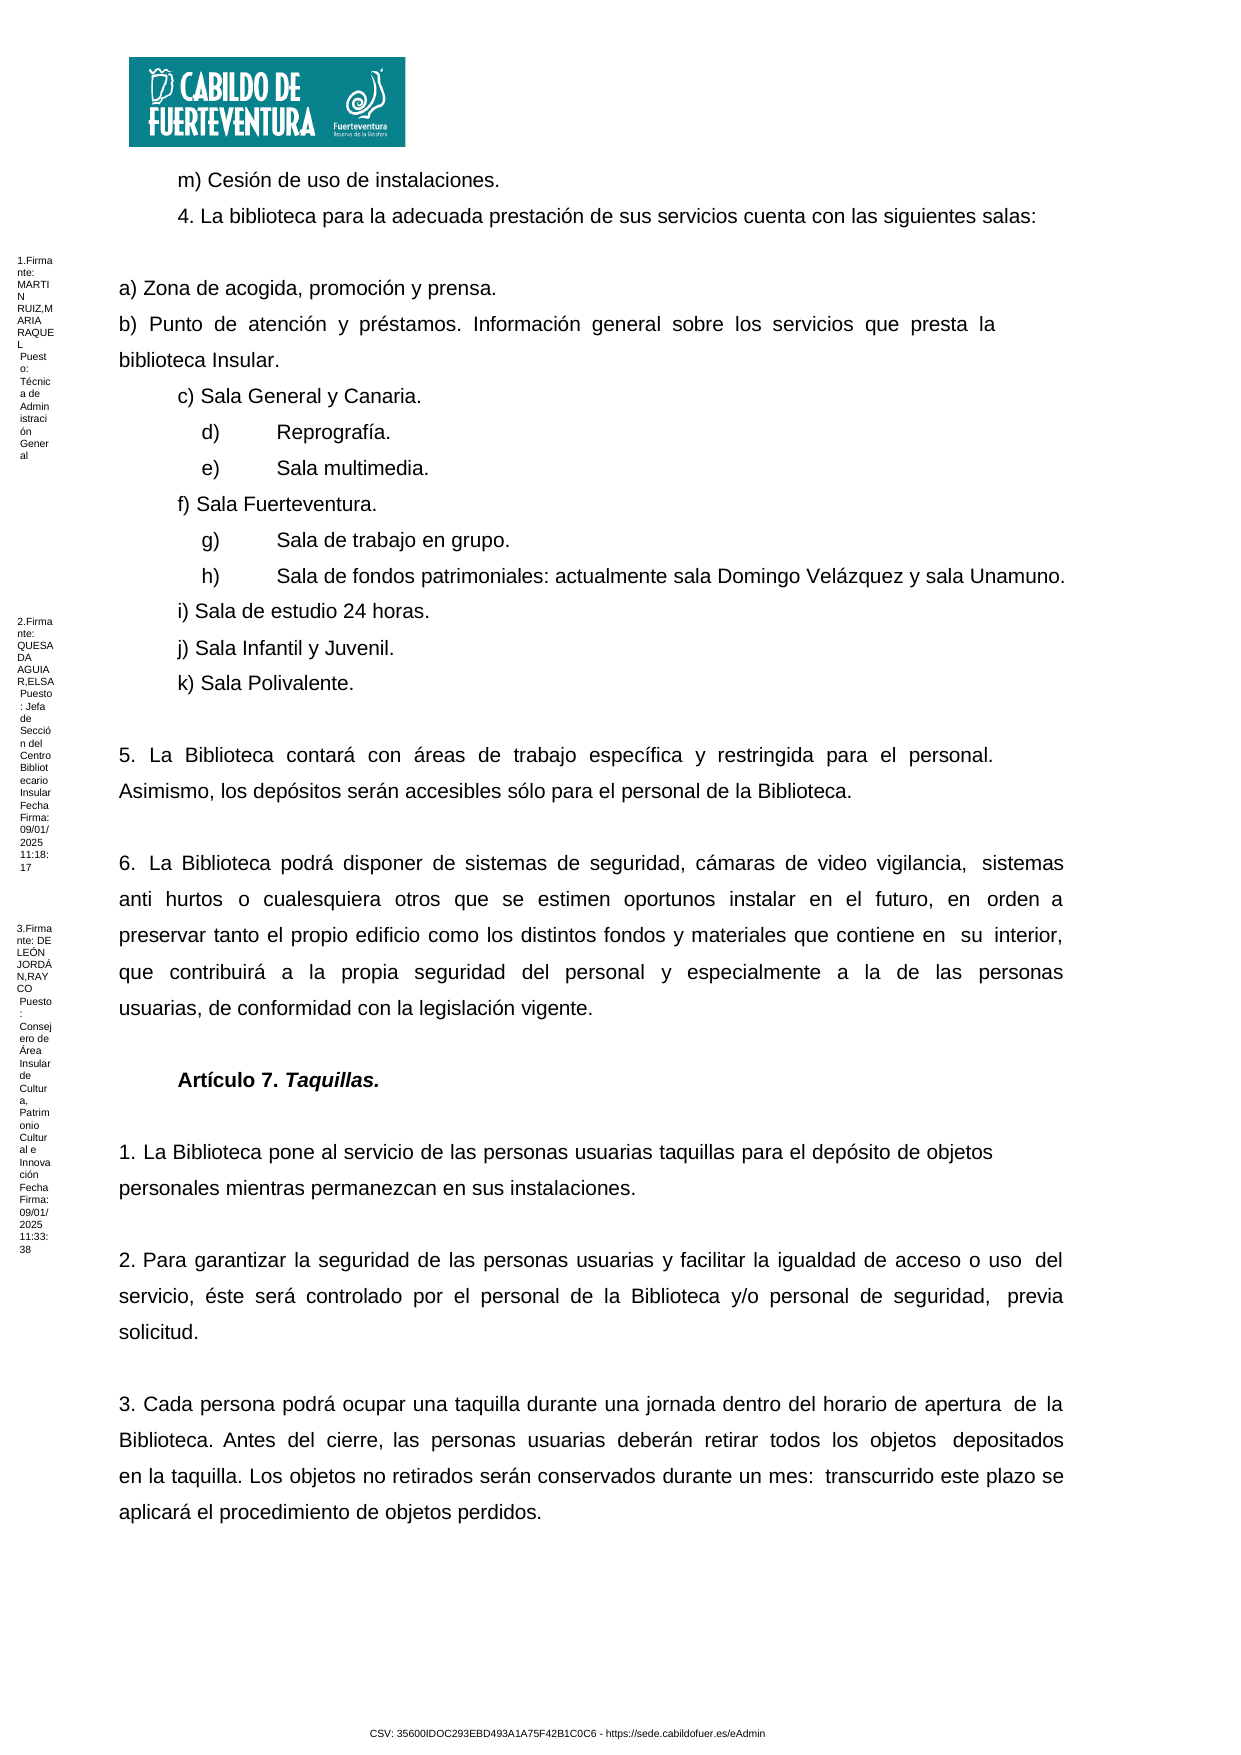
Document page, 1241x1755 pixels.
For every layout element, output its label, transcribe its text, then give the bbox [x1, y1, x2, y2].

list Sala General y Canaria. [177, 384, 1241, 408]
list La Biblioteca podrá disponer de sistemas de seguridad, cámaras de video vigilancia, sistemas anti hurtos o cualesquiera otros que se estimen oportunos instalar en el futuro, en orden a preservar tanto el propio edificio como los distintos fondos y materiales que contiene en su interior, que contribuirá a la propia seguridad del personal y especialmente a la de las personas usuarias, de conformidad con la legislación vigente. [119, 851, 1064, 1019]
text 3.Firmante: DE LEÓN JORDÁN,RAYCO [17, 923, 54, 995]
list Zona de acogida, promoción y prensa. [119, 276, 1241, 300]
list Sala Infantil y Juvenil. [177, 635, 1241, 659]
list La biblioteca para la adecuada prestación de sus servicios cuenta con las siguientes salas: [177, 204, 1241, 228]
list Cada persona podrá ocupar una taquilla durante una jornada dentro del horario de apertura de la Biblioteca. Antes del cierre, las personas usuarias deberán retirar todos los objetos depositados en la taquilla. Los objetos no retirados serán conservados durante un mes: transcurrido este plazo se aplicará el procedimiento de objetos perdidos. [119, 1392, 1064, 1524]
list Sala de estudio 24 horas. [177, 599, 1241, 623]
text Puesto: Jefa de Sección del Centro Bibliotecario Insular Fecha Firma: 09/01/2025 11:18:17 [20, 688, 53, 873]
list Sala de fondos patrimoniales: actualmente sala Domingo Velázquez y sala Unamuno. [201, 564, 1241, 588]
list Reprografía. [201, 420, 1241, 444]
text 2.Firmante: QUESADA AGUIAR,ELSA [17, 615, 54, 687]
text Puesto: Consejero de Área Insular de Cultura, Patrimonio Cultural e Innovación Fecha Firma: 09/01/2025 11:33:38 [19, 995, 52, 1255]
list La Biblioteca contará con áreas de trabajo específica y restringida para el personal. Asimismo, los depósitos serán accesibles sólo para el personal de la Biblioteca. [119, 743, 1064, 803]
list Cesión de uso de instalaciones. [177, 168, 1241, 192]
text Artículo 7. Taquillas. [177, 1068, 1241, 1092]
list Sala Polivalente. [177, 671, 1241, 695]
list Sala de trabajo en grupo. [201, 528, 1241, 552]
list Sala multimedia. [201, 456, 1241, 480]
text Puesto: Técnica de Administración General Fecha Firma: 09/01/2025 09:47:05 [20, 351, 52, 463]
text 1.Firmante: MARTIN RUIZ,MARIA RAQUEL [17, 254, 54, 350]
list Sala Fuerteventura. [177, 492, 1241, 516]
list La Biblioteca pone al servicio de las personas usuarias taquillas para el depósito de objetos personales mientras permanezcan en sus instalaciones. [119, 1140, 1064, 1200]
list Para garantizar la seguridad de las personas usuarias y facilitar la igualdad de acceso o uso del servicio, éste será controlado por el personal de la Biblioteca y/o personal de seguridad, previa solicitud. [119, 1248, 1064, 1344]
list Punto de atención y préstamos. Información general sobre los servicios que presta la biblioteca Insular. [119, 312, 1063, 372]
